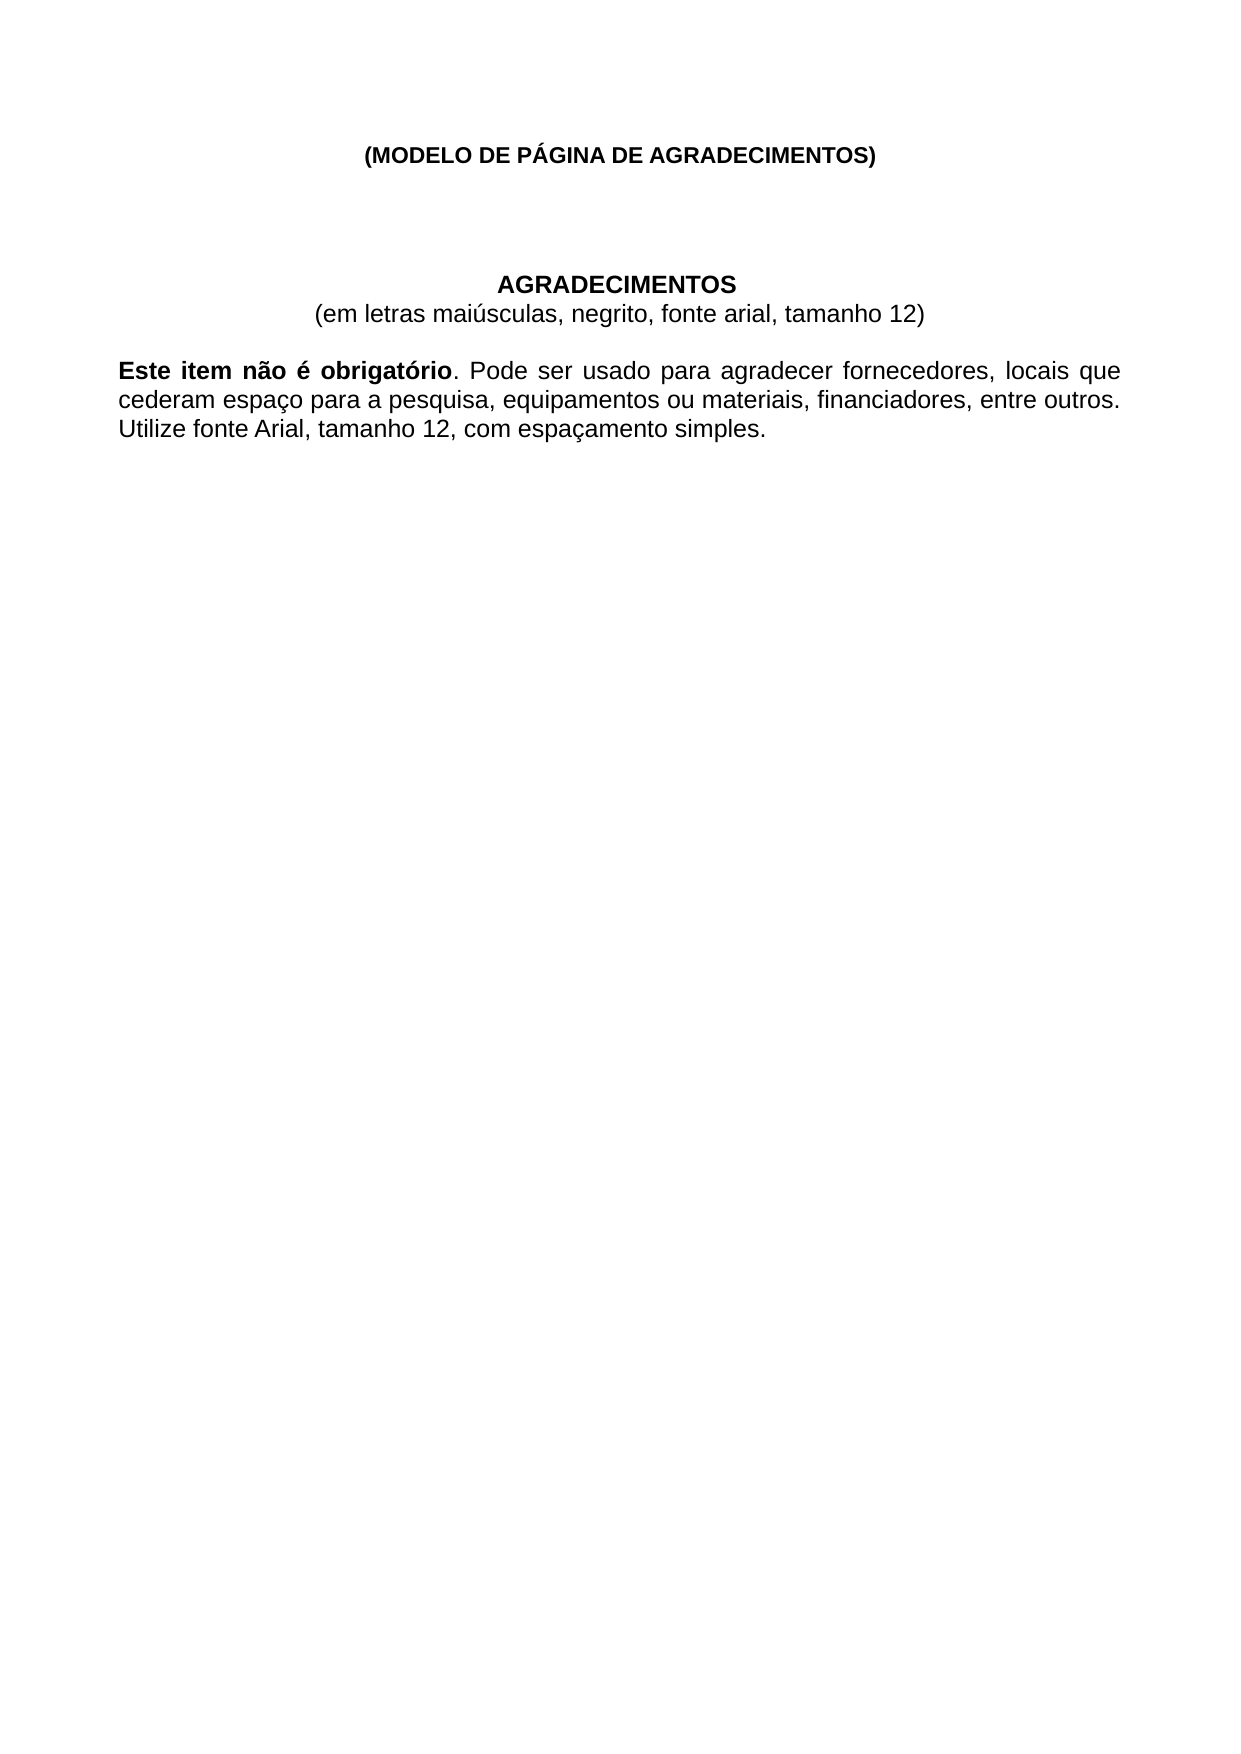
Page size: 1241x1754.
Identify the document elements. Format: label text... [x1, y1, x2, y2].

text (em letras maiúsculas, negrito, fonte arial, tamanho 12) [118, 298, 1122, 327]
text Este item não é obrigatório. Pode ser usado para agradecer fornecedores, locais que cederam espaço para a pesquisa, equipamentos ou materiais, financiadores, entre outros. Utilize fonte Arial, tamanho 12, com espaçamento simples. [118, 356, 1122, 442]
text AGRADECIMENTOS [118, 270, 1122, 298]
text (MODELO DE PÁGINA DE AGRADECIMENTOS) [118, 142, 1122, 168]
